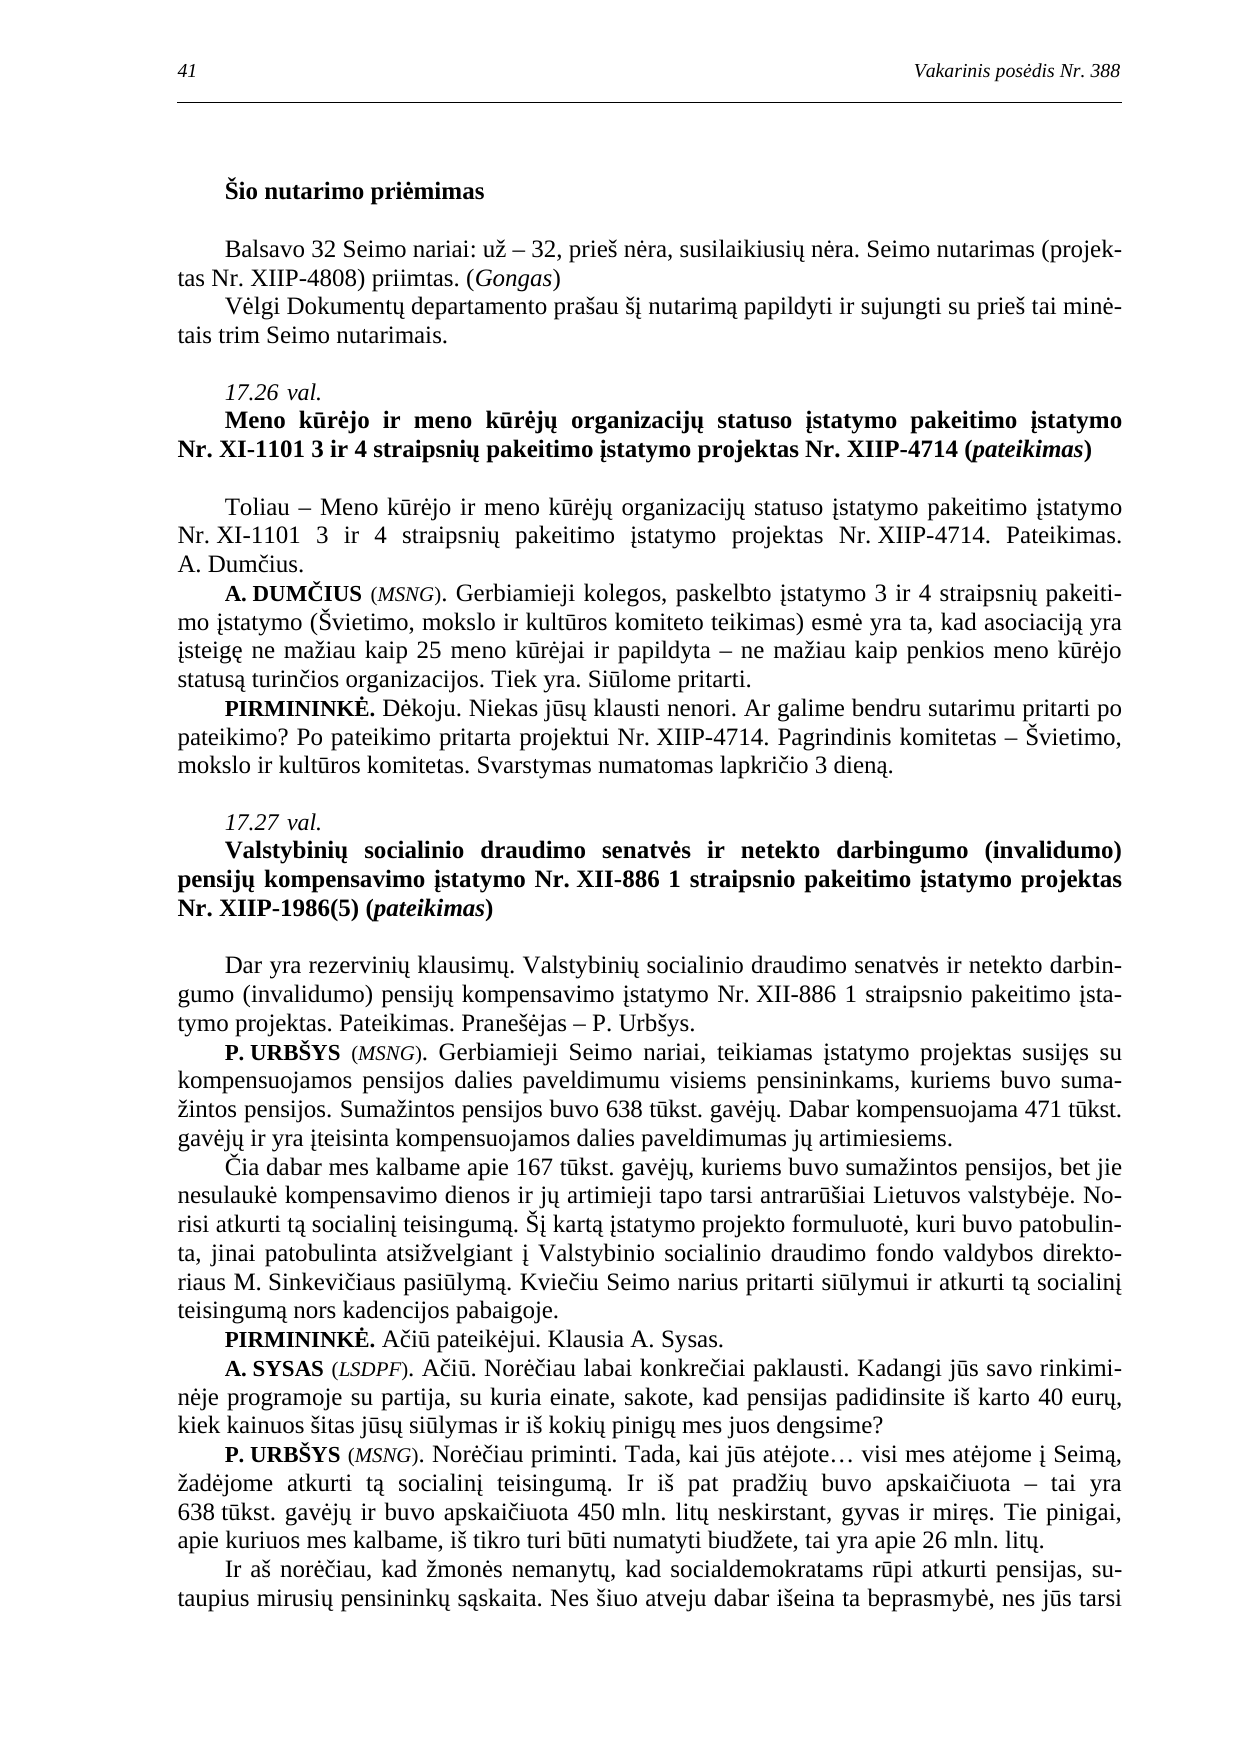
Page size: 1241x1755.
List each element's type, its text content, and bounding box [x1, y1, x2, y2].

text P. URBŠYS (MSNG). No­rė­čiau pri­min­ti. Ta­da, kai jūs at­ėjo­te… vi­si mes at­ėjo­me į Sei­mą, ža­dė­jo­me at­kur­ti tą so­cia­li­nį tei­sin­gu­mą. Ir iš pat pra­džių bu­vo ap­skai­čiuo­ta – tai yra 638 tūkst. ga­vė­jų ir bu­vo ap­skai­čiuo­ta 450 mln. li­tų ne­skirs­tant, gy­vas ir mi­ręs. Tie pi­ni­gai, apie ku­riuos mes kal­ba­me, iš tik­ro tu­ri bū­ti nu­ma­ty­ti biu­dže­te, tai yra apie 26 mln. li­tų. [177, 1439, 1122, 1554]
text Dar yra re­zer­vi­nių klau­si­mų. Vals­ty­bi­nių so­cia­li­nio drau­di­mo se­nat­vės ir ne­tek­to dar­bin­gu­mo (in­va­li­du­mo) pen­si­jų kom­pen­sa­vi­mo įsta­ty­mo Nr. XII-886 1 straips­nio pa­kei­ti­mo įsta­ty­mo pro­jek­tas. Pa­tei­ki­mas. Pra­ne­šė­jas – P. Urb­šys. [177, 950, 1122, 1037]
text 17.27 val. [224, 808, 1122, 835]
text PIRMININKĖ. Dė­ko­ju. Nie­kas jū­sų klaus­ti ne­no­ri. Ar ga­li­me ben­dru su­ta­ri­mu pri­tar­ti po pa­tei­ki­mo? Po pa­tei­ki­mo pri­tar­ta pro­jek­tui Nr. XIIP-4714. Pa­grin­di­nis ko­mi­te­tas – Švie­ti­mo, moks­lo ir kul­tū­ros ko­mi­te­tas. Svars­ty­mas nu­ma­to­mas lap­kri­čio 3 die­ną. [177, 693, 1122, 779]
text Vals­ty­bi­nių so­cia­li­nio drau­di­mo se­nat­vės ir ne­tek­to dar­bin­gu­mo (in­va­li­du­mo) pensi­jų kom­pen­sa­vi­mo įsta­ty­mo Nr. XII-886 1 straips­nio pa­kei­ti­mo įsta­ty­mo pro­jek­tas Nr. XIIP-1986(5) (pa­tei­ki­mas) [177, 835, 1122, 922]
text Vėl­gi Do­ku­men­tų de­par­ta­men­to pra­šau šį nu­ta­ri­mą pa­pil­dy­ti ir su­jung­ti su prieš tai mi­nė­tais trim Sei­mo nu­ta­ri­mais. [177, 291, 1122, 349]
text Čia da­bar mes kal­ba­me apie 167 tūkst. ga­vė­jų, ku­riems bu­vo su­ma­žin­tos pen­si­jos, bet jie ne­su­lau­kė kom­pen­sa­vi­mo die­nos ir jų ar­ti­mie­ji ta­po tar­si ant­ra­rū­šiai Lie­tu­vos vals­ty­bė­je. No­ri­si at­kur­ti tą so­cia­li­nį tei­sin­gu­mą. Šį kar­tą įsta­ty­mo pro­jek­to for­mu­luo­tė, ku­ri bu­vo pa­to­bu­lin­ta, ji­nai pa­to­bu­lin­ta at­si­žvel­giant į Vals­ty­bi­nio so­cia­li­nio drau­di­mo fon­do val­dy­bos di­rek­to­riaus M. Sin­ke­vi­čiaus pa­siū­ly­mą. Kvie­čiu Sei­mo na­rius pri­tar­ti siū­ly­mui ir at­kur­ti tą so­cia­li­nį tei­sin­gu­mą nors ka­den­ci­jos pa­bai­go­je. [177, 1152, 1122, 1324]
text Me­no kū­rė­jo ir me­no kū­rė­jų or­ga­ni­za­ci­jų sta­tu­so įsta­ty­mo pa­kei­ti­mo įsta­ty­mo Nr. XI-1101 3 ir 4 straips­nių pa­kei­ti­mo įsta­ty­mo pro­jek­tas Nr. XIIP-4714 (pa­tei­ki­mas) [177, 405, 1122, 463]
text Bal­sa­vo 32 Sei­mo na­riai: už – 32, prieš nė­ra, su­si­lai­kiu­sių nė­ra. Sei­mo nu­ta­ri­mas (pro­jek­tas Nr. XIIP-4808) pri­im­tas. (Gon­gas) [177, 234, 1122, 291]
text Šio nu­ta­ri­mo pri­ėmi­mas [177, 176, 1122, 205]
text Ir aš no­rė­čiau, kad žmo­nės ne­ma­ny­tų, kad so­cial­de­mok­ra­tams rū­pi at­kur­ti pen­si­jas, su­tau­pius mi­ru­sių pen­si­nin­kų są­skai­ta. Nes šiuo at­ve­ju da­bar iš­ei­na ta be­pras­my­bė, nes jūs tar­si [177, 1554, 1122, 1612]
text A. SYSAS (LSDPF). Ačiū. No­rė­čiau la­bai kon­kre­čiai pa­klaus­ti. Ka­dan­gi jūs sa­vo rin­ki­mi­nė­je pro­gra­mo­je su par­ti­ja, su ku­ria ei­na­te, sa­ko­te, kad pen­si­jas pa­di­din­si­te iš kar­to 40 eu­rų, kiek kai­nuos ši­tas jū­sų siū­ly­mas ir iš ko­kių pi­ni­gų mes juos deng­si­me? [177, 1353, 1122, 1439]
text P. URBŠYS (MSNG). Ger­bia­mie­ji Sei­mo na­riai, tei­kia­mas įsta­ty­mo pro­jek­tas su­si­jęs su kom­pen­suo­ja­mos pen­si­jos da­lies pa­vel­di­mu­mu vi­siems pen­si­nin­kams, ku­riems bu­vo su­ma­žin­tos pen­si­jos. Su­ma­žin­tos pen­si­jos bu­vo 638 tūkst. ga­vė­jų. Da­bar kom­pen­suo­ja­ma 471 tūkst. ga­vė­jų ir yra įtei­sin­ta kom­pen­suo­ja­mos da­lies pa­vel­di­mu­mas jų ar­ti­mie­siems. [177, 1037, 1122, 1152]
text To­liau – Me­no kū­rė­jo ir me­no kū­rė­jų or­ga­ni­za­ci­jų sta­tu­so įsta­ty­mo pa­kei­ti­mo įsta­ty­mo Nr. XI-1101 3 ir 4 straips­nių pa­kei­ti­mo įsta­ty­mo pro­jek­tas Nr. XIIP-4714. Pa­tei­ki­mas. A. Dum­čius. [177, 492, 1122, 578]
text PIRMININKĖ. Ačiū pa­tei­kė­jui. Klau­sia A. Sy­sas. [177, 1324, 1122, 1353]
text A. DUMČIUS (MSNG). Ger­bia­mie­ji ko­le­gos, pa­skelb­to įsta­ty­mo 3 ir 4 straips­nių pa­kei­ti­mo įsta­ty­mo (Švie­ti­mo, moks­lo ir kul­tū­ros ko­mi­te­to tei­ki­mas) es­mė yra ta, kad aso­cia­ci­ją yra įstei­gę ne ma­žiau kaip 25 me­no kū­rė­jai ir pa­pil­dy­ta – ne ma­žiau kaip pen­kios me­no kū­rė­jo sta­tu­są tu­rin­čios or­ga­ni­za­ci­jos. Tiek yra. Siū­lo­me pri­tar­ti. [177, 578, 1122, 693]
text 17.26 val. [224, 378, 1122, 405]
